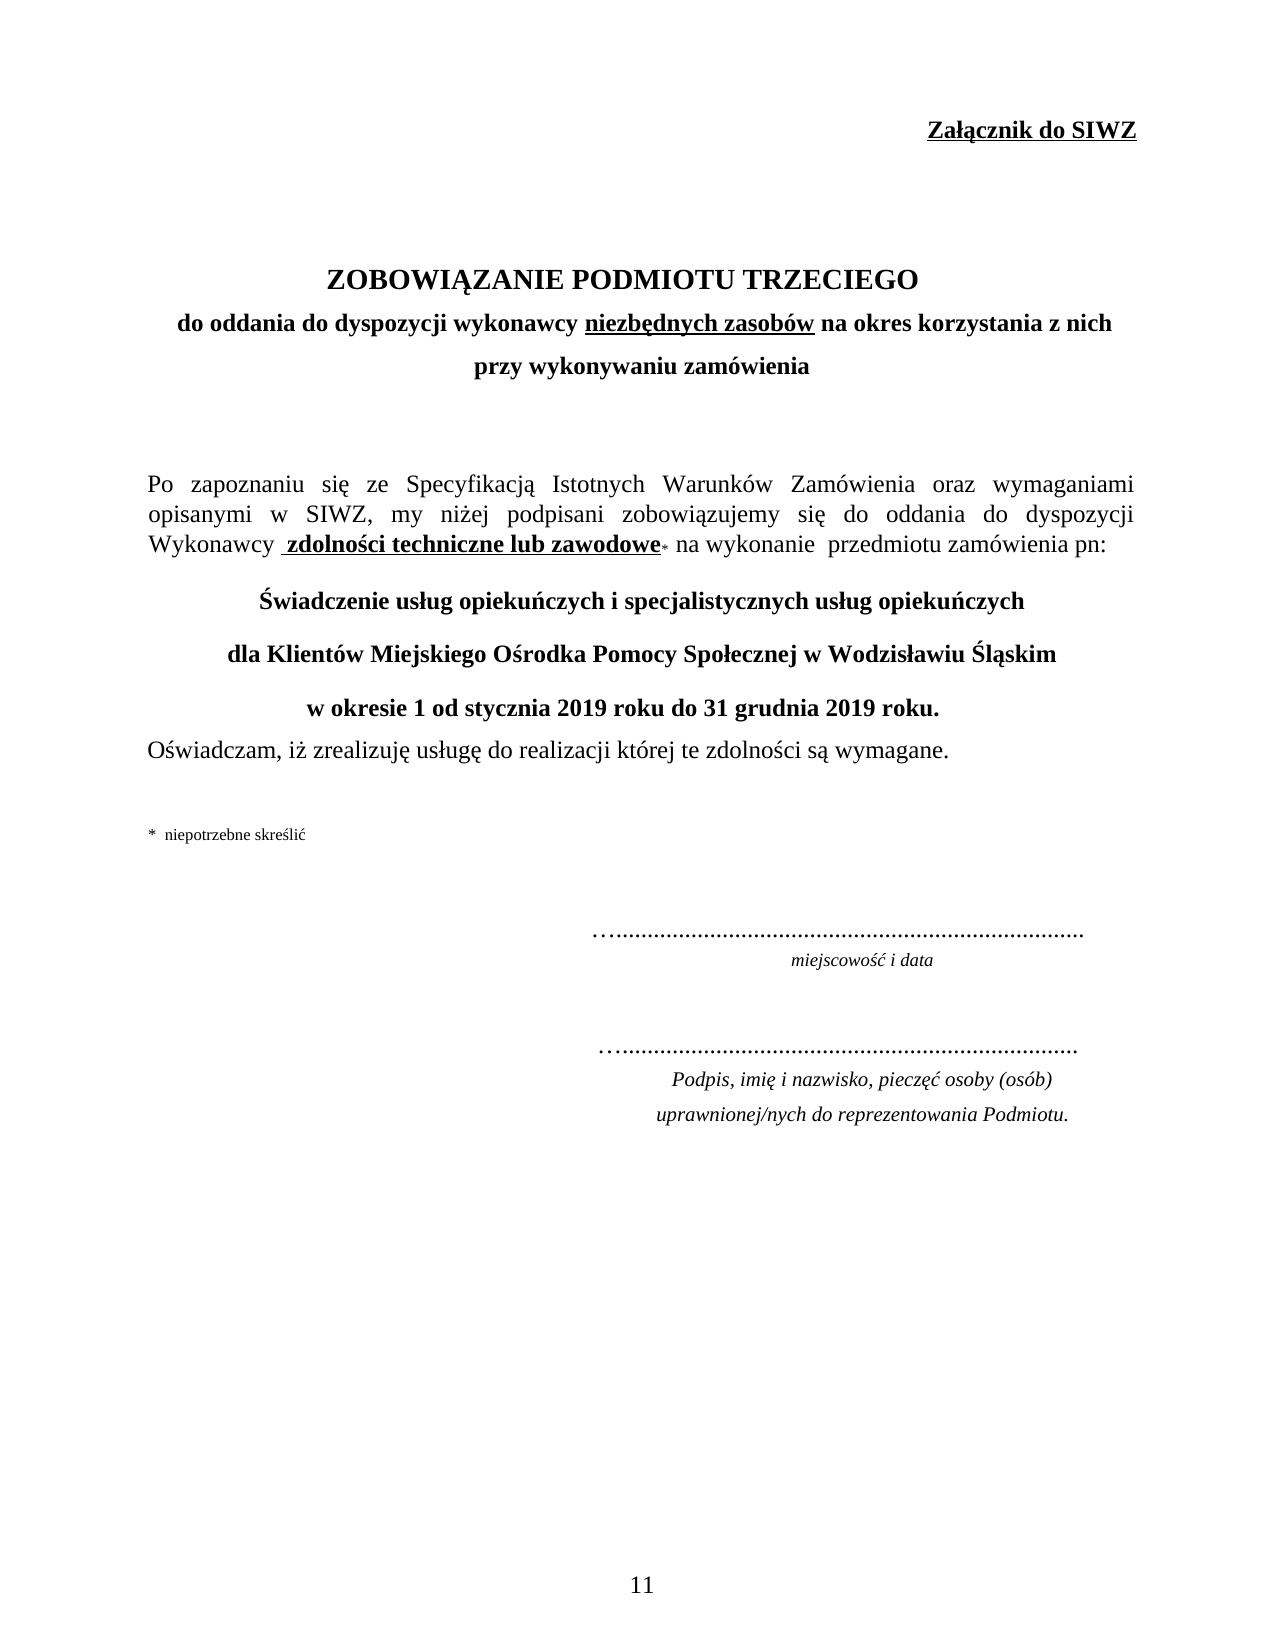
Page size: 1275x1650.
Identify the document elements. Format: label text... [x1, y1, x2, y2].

text dla Klientów Miejskiego Ośrodka Pomocy Społecznej w Wodzisławiu Śląskim [147, 639, 1136, 668]
text ZOBOWIĄZANIE PODMIOTU TRZECIEGO [110, 262, 1135, 296]
text Świadczenie usług opiekuńczych i specjalistycznych usług opiekuńczych [147, 586, 1136, 615]
text do oddania do dyspozycji wykonawcy niezbędnych zasobów na okres korzystania z nich przy wykonywaniu zamówienia [148, 308, 1135, 379]
text Podpis, imię i nazwisko, pieczęć osoby (osób) uprawnionej/nych do reprezentowania Podmiotu. [597, 1067, 1127, 1126]
text Oświadczam, iż zrealizuję usługę do realizacji której te zdolności są wymagane. [147, 736, 1135, 764]
text w okresie 1 od stycznia 2019 roku do 31 grudnia 2019 roku. [110, 693, 1136, 722]
text * niepotrzebne skreślić [148, 824, 1136, 843]
text …......................................................................... [110, 1030, 1078, 1058]
text …........................................................................... [110, 914, 1084, 943]
text Po zapoznaniu się ze Specyfikacją Istotnych Warunków Zamówienia oraz wymaganiami opisanymi w SIWZ, my niżej podpisani zobowiązujemy się do oddania do dyspozycji Wykonawcy zdolności techniczne lub zawodowe* na wykonanie przedmiotu zamówienia pn: [147, 469, 1135, 557]
text miejscowość i data [588, 949, 1136, 970]
text Załącznik do SIWZ [110, 115, 1137, 144]
